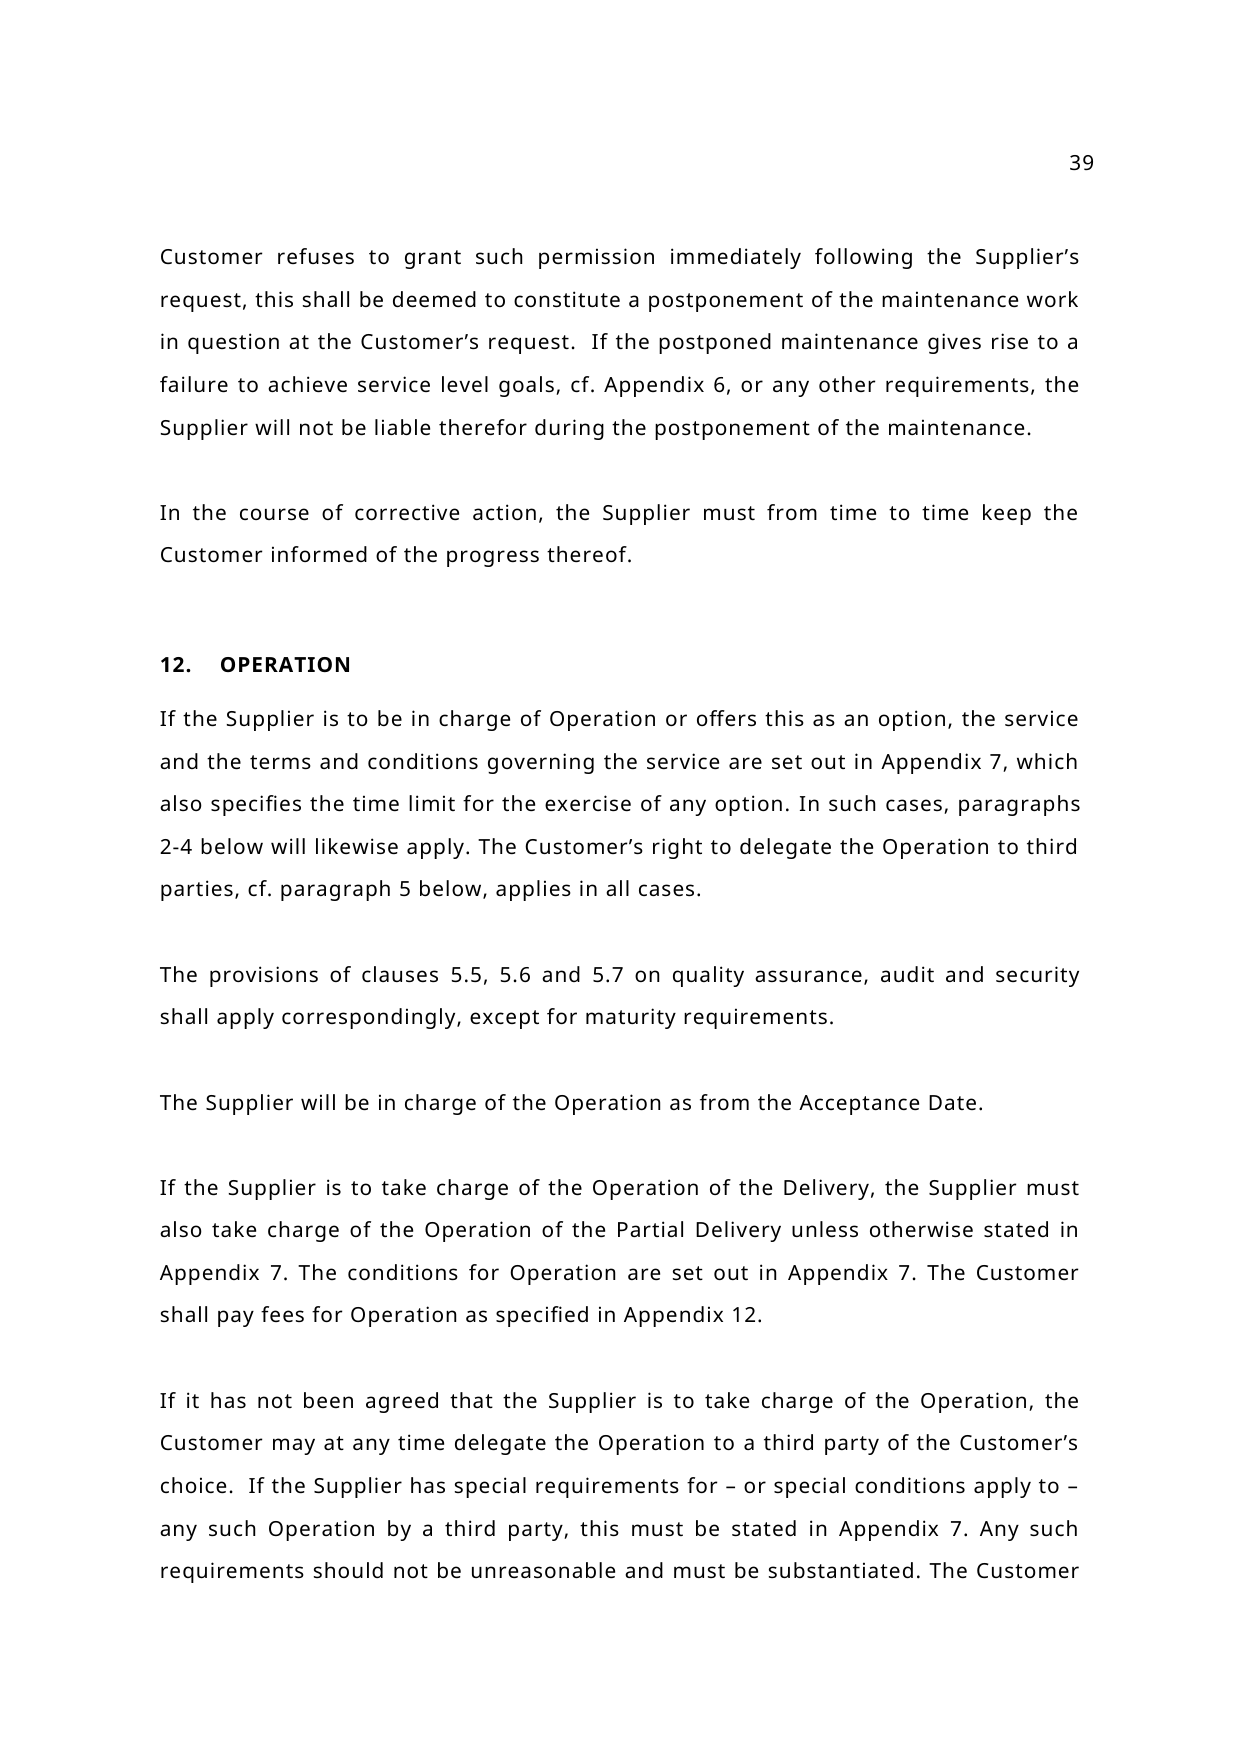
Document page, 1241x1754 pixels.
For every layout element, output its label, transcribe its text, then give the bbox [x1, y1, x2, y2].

text If the Supplier is to be in charge of Operation or offers this as an option, the service and the terms and conditions governing the service are set out in Appendix 7, which also specifies the time limit for the exercise of any option. In such cases, paragraphs 2-4 below will likewise apply. The Customer’s right to delegate the Operation to third parties, cf. paragraph 5 below, applies in all cases. [159, 704, 1081, 903]
text The Supplier will be in charge of the Operation as from the Acceptance Date. [159, 1088, 1081, 1116]
text If it has not been agreed that the Supplier is to take charge of the Operation, the Customer may at any time delegate the Operation to a third party of the Customer’s choice. If the Supplier has special requirements for – or special conditions apply to – any such Operation by a third party, this must be stated in Appendix 7. Any such requirements should not be unreasonable and must be substantiated. The Customer [159, 1386, 1081, 1585]
text Customer refuses to grant such permission immediately following the Supplier’s request, this shall be deemed to constitute a postponement of the maintenance work in question at the Customer’s request. If the postponed maintenance gives rise to a failure to achieve service level goals, cf. Appendix 6, or any other requirements, the Supplier will not be liable therefor during the postponement of the maintenance. [159, 242, 1081, 441]
text The provisions of clauses 5.5, 5.6 and 5.7 on quality assurance, audit and security shall apply correspondingly, except for maturity requirements. [159, 960, 1081, 1031]
subtitle operation [159, 651, 1081, 679]
text In the course of corrective action, the Supplier must from time to time keep the Customer informed of the progress thereof. [159, 498, 1081, 569]
text If the Supplier is to take charge of the Operation of the Delivery, the Supplier must also take charge of the Operation of the Partial Delivery unless otherwise stated in Appendix 7. The conditions for Operation are set out in Appendix 7. The Customer shall pay fees for Operation as specified in Appendix 12. [159, 1173, 1081, 1329]
